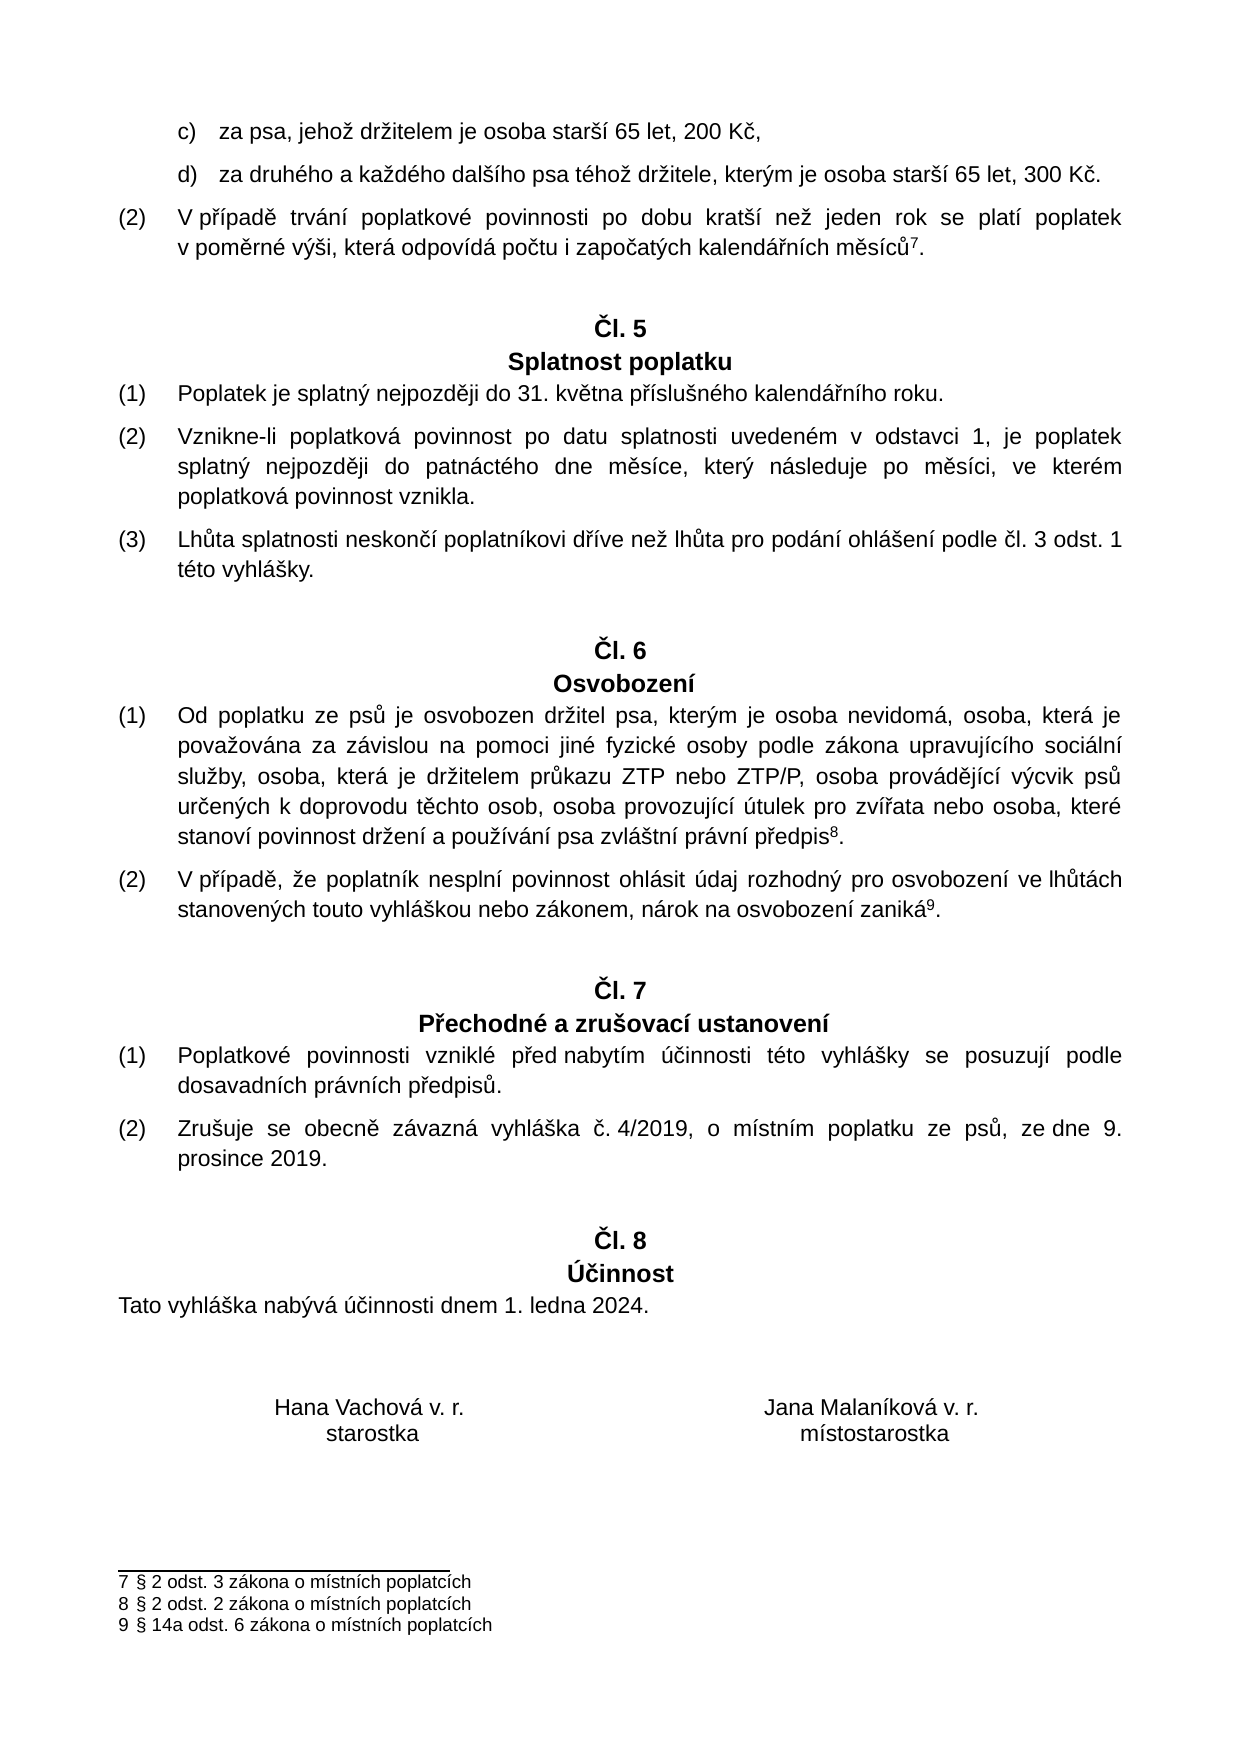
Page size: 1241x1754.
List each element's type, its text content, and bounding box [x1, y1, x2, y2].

subtitle Čl. 6 Osvobození [118, 636, 1122, 698]
list Poplatkové povinnosti vzniklé před nabytím účinnosti této vyhlášky se posuzují podle dosavadních právních předpisů. [118, 1042, 1122, 1099]
table_header Hana Vachová v. r. starostka [118, 1334, 620, 1452]
list Poplatek je splatný nejpozději do 31. května příslušného kalendářního roku. [118, 380, 1122, 406]
list za psa, jehož držitelem je osoba starší 65 let, 200 Kč, [177, 118, 1122, 144]
subtitle Čl. 8 Účinnost [118, 1226, 1122, 1287]
list § 2 odst. 3 zákona o místních poplatcích [118, 1571, 1122, 1592]
subtitle Čl. 7 Přechodné a zrušovací ustanovení [118, 976, 1122, 1038]
list § 2 odst. 2 zákona o místních poplatcích [118, 1592, 1122, 1614]
table_header Jana Malaníková v. r. místostarostka [620, 1334, 1122, 1452]
list V případě trvání poplatkové povinnosti po dobu kratší než jeden rok se platí poplatek v poměrné výši, která odpovídá počtu i započatých kalendářních měsíců. [118, 203, 1122, 260]
subtitle Čl. 5 Splatnost poplatku [118, 314, 1122, 376]
list Lhůta splatnosti neskončí poplatníkovi dříve než lhůta pro podání ohlášení podle čl. 3 odst. 1 této vyhlášky. [118, 526, 1122, 582]
list za druhého a každého dalšího psa téhož držitele, kterým je osoba starší 65 let, 300 Kč. [177, 161, 1122, 187]
list Od poplatku ze psů je osvobozen držitel psa, kterým je osoba nevidomá, osoba, která je považována za závislou na pomoci jiné fyzické osoby podle zákona upravujícího sociální služby, osoba, která je držitelem průkazu ZTP nebo ZTP/P, osoba provádějící výcvik psů určených k doprovodu těchto osob, osoba provozující útulek pro zvířata nebo osoba, které stanoví povinnost držení a používání psa zvláštní právní předpis. [118, 702, 1122, 849]
text Tato vyhláška nabývá účinnosti dnem 1. ledna 2024. [118, 1292, 1122, 1318]
list V případě, že poplatník nesplní povinnost ohlásit údaj rozhodný pro osvobození ve lhůtách stanovených touto vyhláškou nebo zákonem, nárok na osvobození zaniká. [118, 866, 1122, 922]
list § 14a odst. 6 zákona o místních poplatcích [118, 1614, 1122, 1635]
list Zrušuje se obecně závazná vyhláška č. 4/2019, o místním poplatku ze psů, ze dne 9. prosince 2019. [118, 1115, 1122, 1172]
list Vznikne-li poplatková povinnost po datu splatnosti uvedeném v odstavci 1, je poplatek splatný nejpozději do patnáctého dne měsíce, který následuje po měsíci, ve kterém poplatková povinnost vznikla. [118, 423, 1122, 509]
